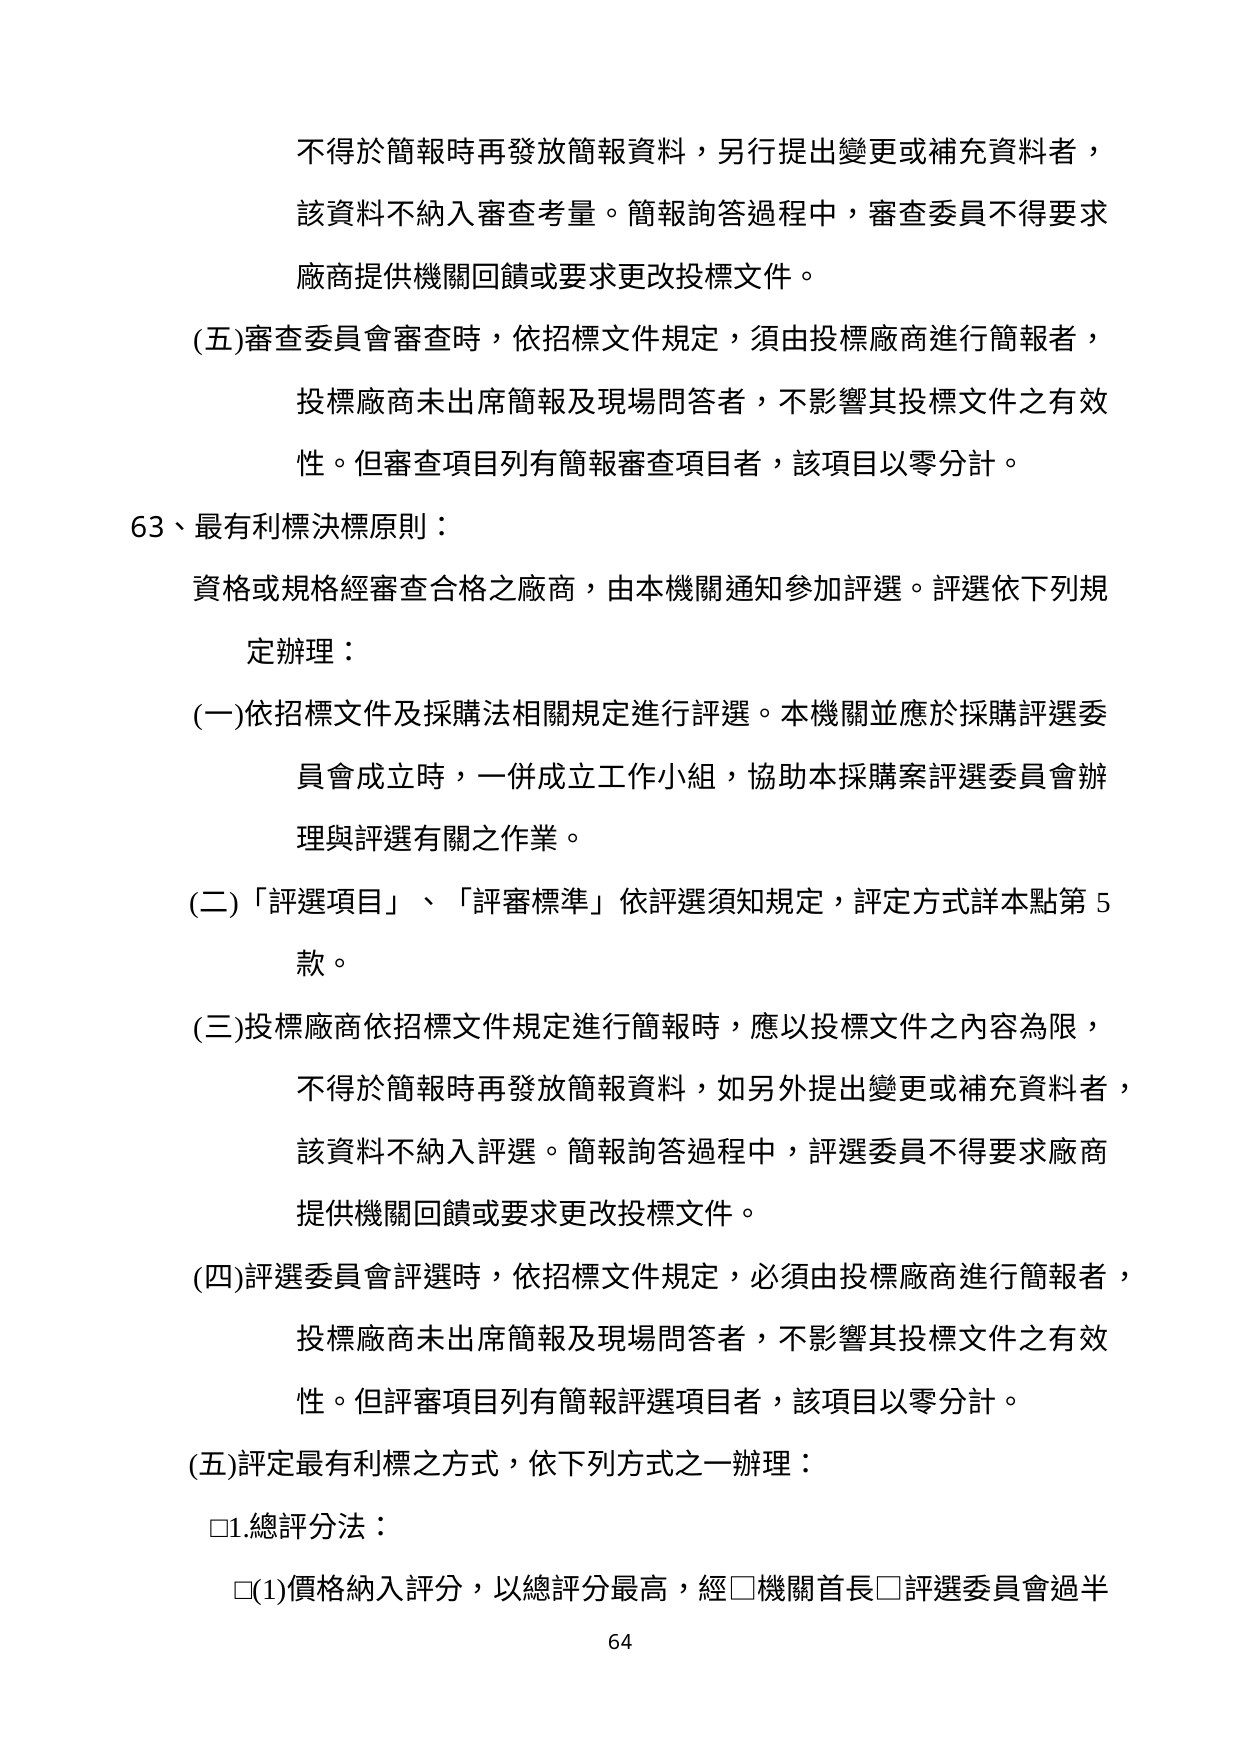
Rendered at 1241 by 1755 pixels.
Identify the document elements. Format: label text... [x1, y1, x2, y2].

text (四)評選委員會評選時，依招標文件規定，必須由投標廠商進行簡報者，投標廠商未出席簡報及現場問答者，不影響其投標文件之有效性。但評審項目列有簡報評選項目者，該項目以零分計。 [130, 1233, 1110, 1420]
list 最有利標決標原則： [130, 483, 1110, 545]
text 不得於簡報時再發放簡報資料，另行提出變更或補充資料者，該資料不納入審查考量。簡報詢答過程中，審查委員不得要求廠商提供機關回饋或要求更改投標文件。 [130, 108, 1110, 295]
text (三)投標廠商依招標文件規定進行簡報時，應以投標文件之內容為限，不得於簡報時再發放簡報資料，如另外提出變更或補充資料者，該資料不納入評選。簡報詢答過程中，評選委員不得要求廠商提供機關回饋或要求更改投標文件。 [130, 983, 1110, 1233]
text □(1)價格納入評分，以總評分最高，經□機關首長□評選委員會過半 [130, 1545, 1110, 1608]
text (二)「評選項目」、「評審標準」依評選須知規定，評定方式詳本點第5款。 [130, 858, 1110, 983]
text (五)審查委員會審查時，依招標文件規定，須由投標廠商進行簡報者，投標廠商未出席簡報及現場問答者，不影響其投標文件之有效性。但審查項目列有簡報審查項目者，該項目以零分計。 [130, 295, 1110, 483]
text (五)評定最有利標之方式，依下列方式之一辦理： [130, 1420, 1110, 1483]
text □1.總評分法： [130, 1483, 1110, 1545]
text (一)依招標文件及採購法相關規定進行評選。本機關並應於採購評選委員會成立時，一併成立工作小組，協助本採購案評選委員會辦理與評選有關之作業。 [130, 670, 1110, 858]
text 資格或規格經審查合格之廠商，由本機關通知參加評選。評選依下列規定辦理： [130, 545, 1110, 670]
